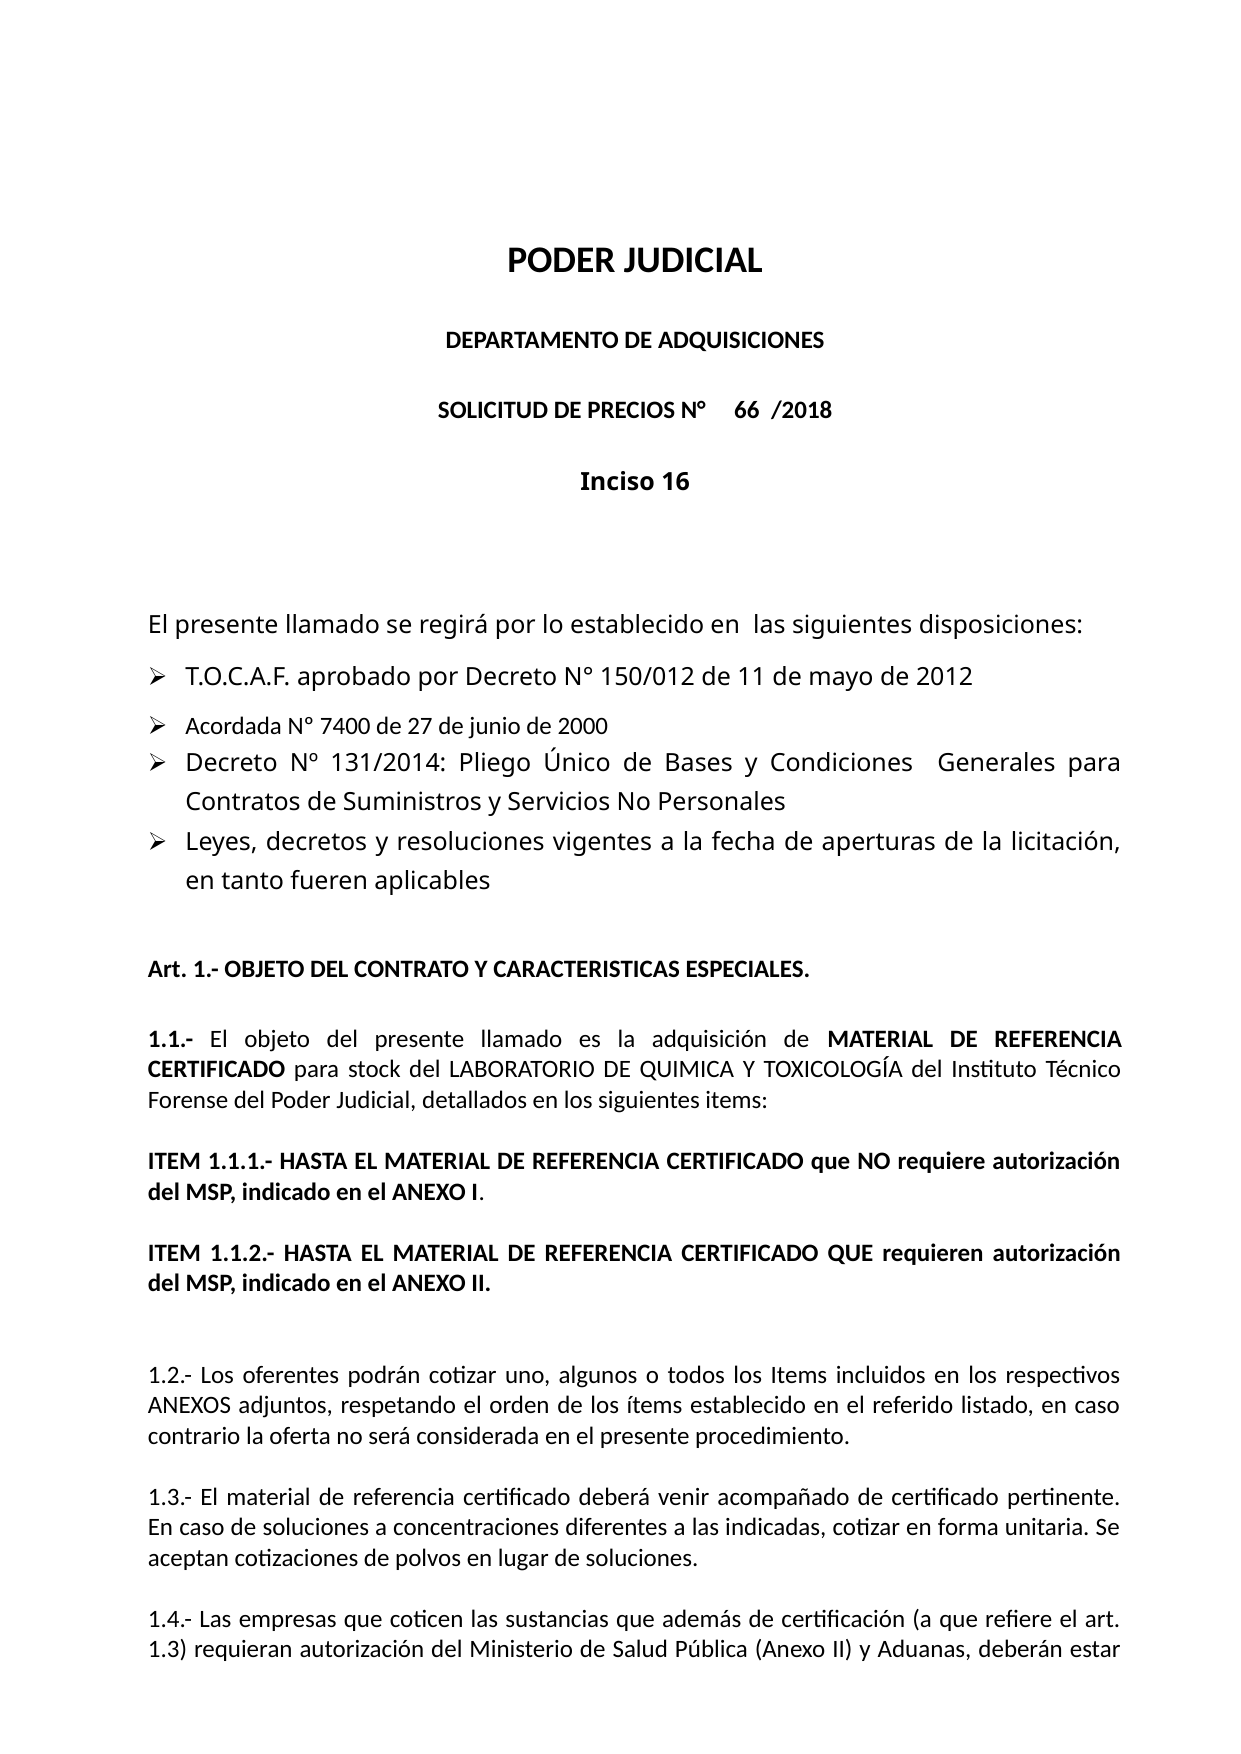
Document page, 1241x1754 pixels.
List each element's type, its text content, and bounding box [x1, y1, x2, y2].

text El presente llamado se regirá por lo establecido en las siguientes disposiciones: [148, 606, 1122, 641]
text 1.3.- El material de referencia certificado deberá venir acompañado de certificado pertinente. En caso de soluciones a concentraciones diferentes a las indicadas, cotizar en forma unitaria. Se aceptan cotizaciones de polvos en lugar de soluciones. [148, 1481, 1122, 1572]
list Decreto Nº 131/2014: Pliego Único de Bases y Condiciones Generales para Contratos de Suministros y Servicios No Personales [148, 745, 1122, 818]
text Art. 1.- OBJETO DEL CONTRATO Y CARACTERISTICAS ESPECIALES. [148, 953, 1122, 984]
text ITEM 1.1.1.- HASTA EL MATERIAL DE REFERENCIA CERTIFICADO que NO requiere autorización del MSP, indicado en el ANEXO I. [148, 1145, 1122, 1206]
text 1.4.- Las empresas que coticen las sustancias que además de certificación (a que refiere el art. 1.3) requieran autorización del Ministerio de Salud Pública (Anexo II) y Aduanas, deberán estar [148, 1603, 1122, 1664]
list Acordada Nº 7400 de 27 de junio de 2000 [148, 710, 1122, 740]
text 1.2.- Los oferentes podrán cotizar uno, algunos o todos los Items incluidos en los respectivos ANEXOS adjuntos, respetando el orden de los ítems establecido en el referido listado, en caso contrario la oferta no será considerada en el presente procedimiento. [148, 1359, 1122, 1450]
text ITEM 1.1.2.- HASTA EL MATERIAL DE REFERENCIA CERTIFICADO QUE requieren autorización del MSP, indicado en el ANEXO II. [148, 1237, 1122, 1298]
text SOLICITUD DE PRECIOS N° 66 /2018 [148, 394, 1122, 424]
list Leyes, decretos y resoluciones vigentes a la fecha de aperturas de la licitación, en tanto fueren aplicables [148, 823, 1122, 896]
text 1.1.- El objeto del presente llamado es la adquisición de MATERIAL DE REFERENCIA CERTIFICADO para stock del LABORATORIO DE QUIMICA Y TOXICOLOGÍA del Instituto Técnico Forense del Poder Judicial, detallados en los siguientes items: [148, 1023, 1122, 1115]
text DEPARTAMENTO DE ADQUISICIONES [148, 324, 1122, 354]
list T.O.C.A.F. aprobado por Decreto N° 150/012 de 11 de mayo de 2012 [148, 658, 1122, 692]
title PODER JUDICIAL [148, 236, 1122, 282]
subtitle Inciso 16 [148, 464, 1122, 498]
